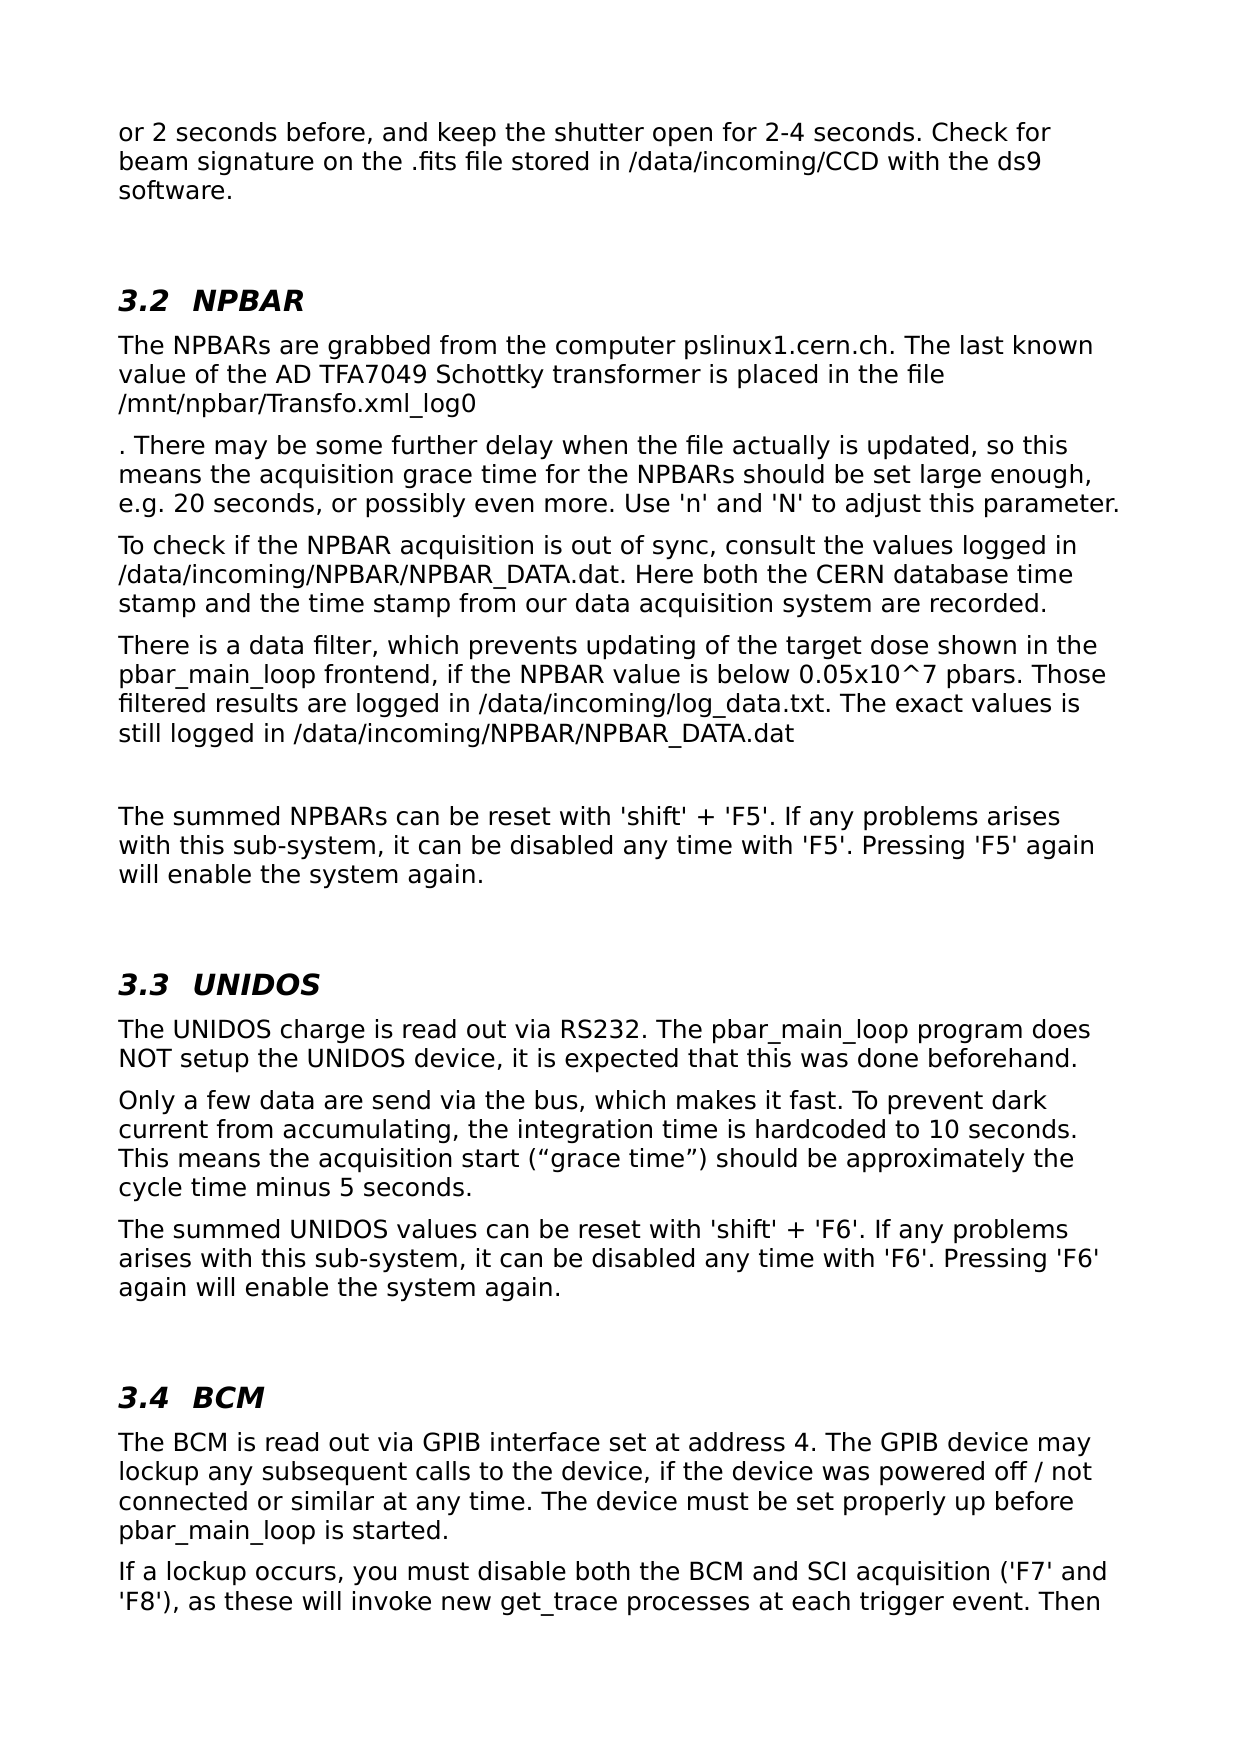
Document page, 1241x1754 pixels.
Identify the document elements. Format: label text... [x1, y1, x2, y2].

text The NPBARs are grabbed from the computer pslinux1.cern.ch. The last known value of the AD TFA7049 Schottky transformer is placed in the file /mnt/npbar/Transfo.xml_log0 [118, 331, 1122, 419]
subtitle UNIDOS [118, 969, 1122, 1003]
text There is a data filter, which prevents updating of the target dose shown in the pbar_main_loop frontend, if the NPBAR value is below 0.05x10^7 pbars. Those filtered results are logged in /data/incoming/log_data.txt. The exact values is still logged in /data/incoming/NPBAR/NPBAR_DATA.dat [118, 631, 1122, 748]
text . There may be some further delay when the file actually is updated, so this means the acquisition grace time for the NPBARs should be set large enough, e.g. 20 seconds, or possibly even more. Use 'n' and 'N' to adjust this parameter. [118, 431, 1122, 519]
text The UNIDOS charge is read out via RS232. The pbar_main_loop program does NOT setup the UNIDOS device, it is expected that this was done beforehand. [118, 1015, 1122, 1073]
text The BCM is read out via GPIB interface set at address 4. The GPIB device may lockup any subsequent calls to the device, if the device was powered off / not connected or similar at any time. The device must be set properly up before pbar_main_loop is started. [118, 1428, 1122, 1545]
subtitle BCM [118, 1382, 1122, 1416]
text Only a few data are send via the bus, which makes it fast. To prevent dark current from accumulating, the integration time is hardcoded to 10 seconds. This means the acquisition start (“grace time”) should be approximately the cycle time minus 5 seconds. [118, 1086, 1122, 1203]
text The summed NPBARs can be reset with 'shift' + 'F5'. If any problems arises with this sub-system, it can be disabled any time with 'F5'. Pressing 'F5' again will enable the system again. [118, 802, 1122, 889]
subtitle NPBAR [118, 285, 1122, 319]
text or 2 seconds before, and keep the shutter open for 2-4 seconds. Check for beam signature on the .fits file stored in /data/incoming/CCD with the ds9 software. [118, 118, 1122, 206]
text To check if the NPBAR acquisition is out of sync, consult the values logged in /data/incoming/NPBAR/NPBAR_DATA.dat. Here both the CERN database time stamp and the time stamp from our data acquisition system are recorded. [118, 531, 1122, 619]
text If a lockup occurs, you must disable both the BCM and SCI acquisition ('F7' and 'F8'), as these will invoke new get_trace processes at each trigger event. Then [118, 1557, 1122, 1616]
text The summed UNIDOS values can be reset with 'shift' + 'F6'. If any problems arises with this sub-system, it can be disabled any time with 'F6'. Pressing 'F6' again will enable the system again. [118, 1215, 1122, 1303]
